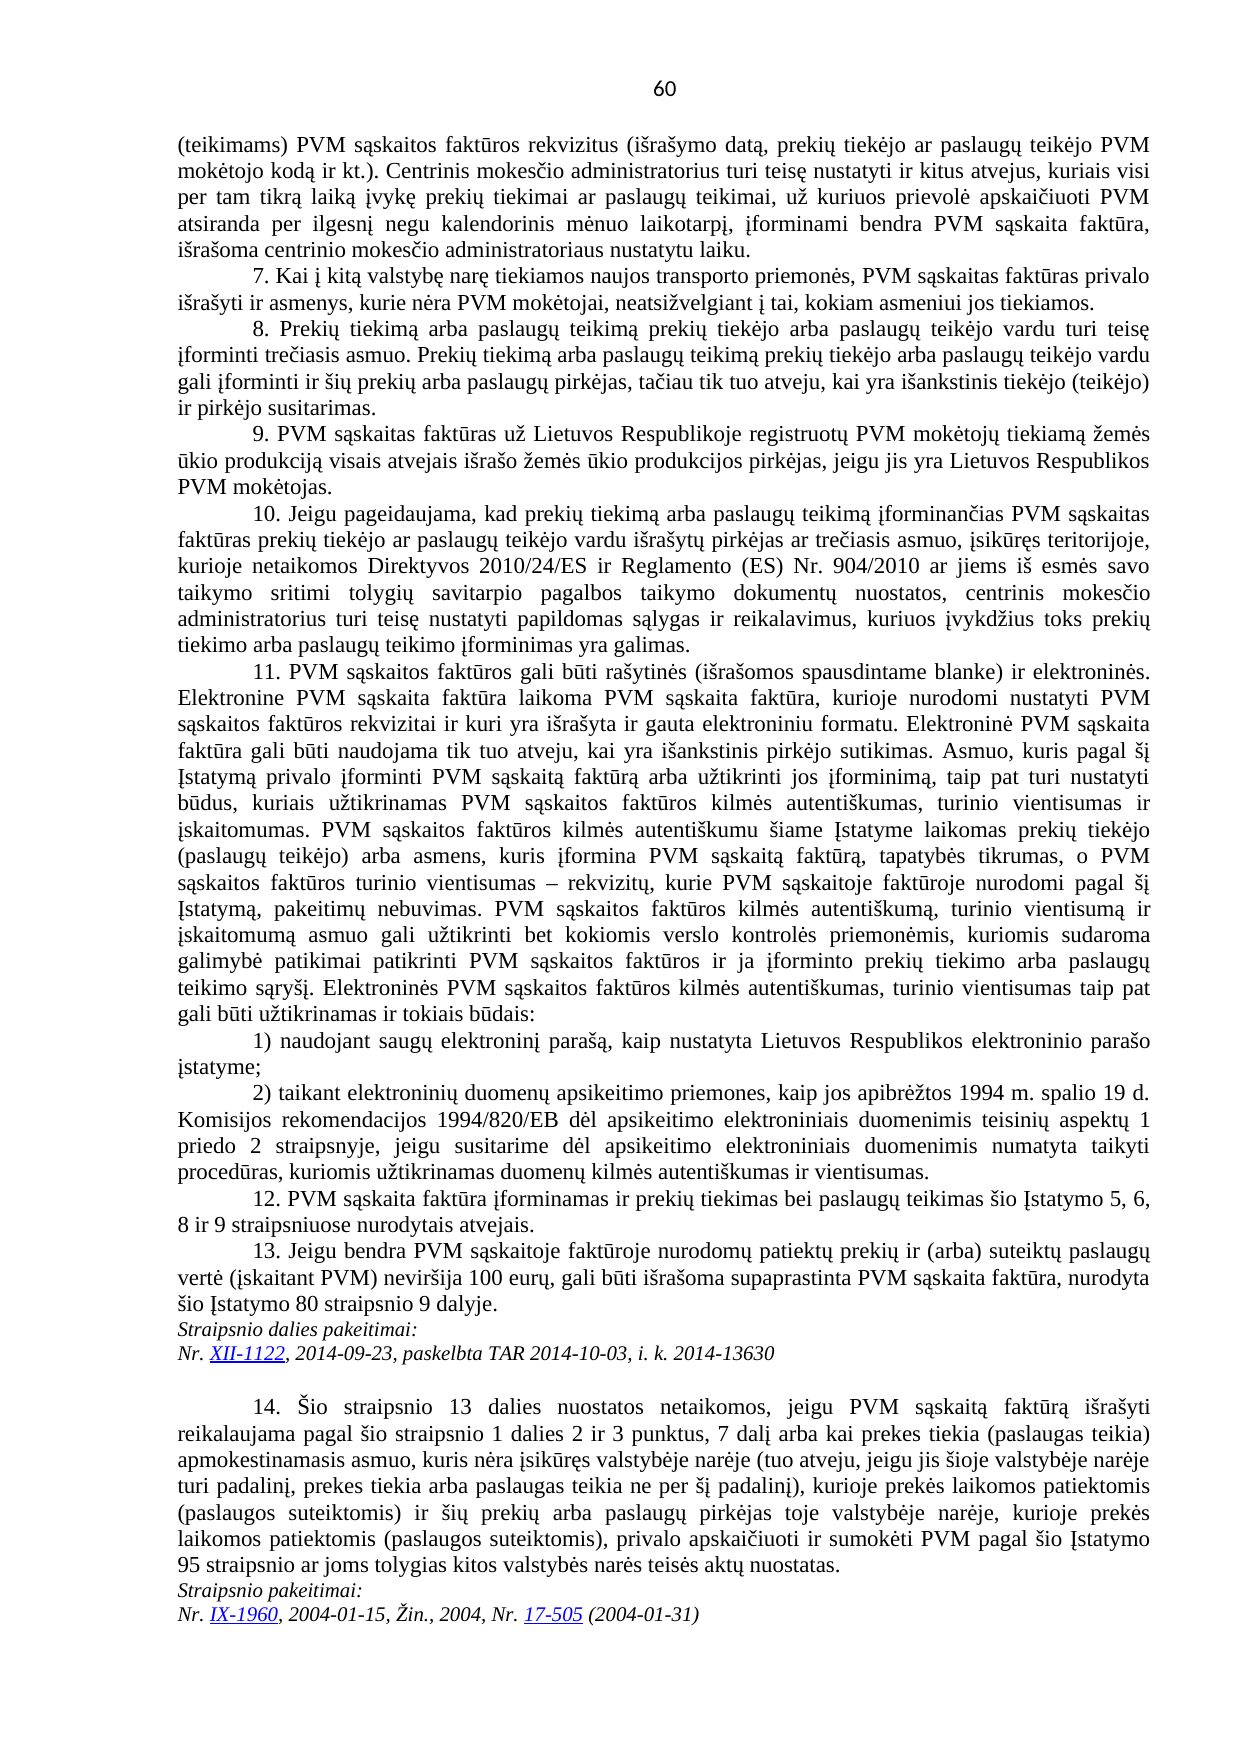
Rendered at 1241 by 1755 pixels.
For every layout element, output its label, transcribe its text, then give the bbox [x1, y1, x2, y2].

text Nr. XII-1122, 2014-09-23, paskelbta TAR 2014-10-03, i. k. 2014-13630 [177, 1341, 1152, 1365]
text 14. Šio straipsnio 13 dalies nuostatos netaikomos, jeigu PVM sąskaitą faktūrą išrašyti reikalaujama pagal šio straipsnio 1 dalies 2 ir 3 punktus, 7 dalį arba kai prekes tiekia (paslaugas teikia) apmokestinamasis asmuo, kuris nėra įsikūręs valstybėje narėje (tuo atveju, jeigu jis šioje valstybėje narėje turi padalinį, prekes tiekia arba paslaugas teikia ne per šį padalinį), kurioje prekės laikomos patiektomis (paslaugos suteiktomis) ir šių prekių arba paslaugų pirkėjas toje valstybėje narėje, kurioje prekės laikomos patiektomis (paslaugos suteiktomis), privalo apskaičiuoti ir sumokėti PVM pagal šio Įstatymo 95 straipsnio ar joms tolygias kitos valstybės narės teisės aktų nuostatas. [177, 1393, 1152, 1578]
text Straipsnio dalies pakeitimai: [177, 1317, 1152, 1341]
text Nr. IX-1960, 2004-01-15, Žin., 2004, Nr. 17-505 (2004-01-31) [177, 1602, 1152, 1626]
text 11. PVM sąskaitos faktūros gali būti rašytinės (išrašomos spausdintame blanke) ir elektroninės. Elektronine PVM sąskaita faktūra laikoma PVM sąskaita faktūra, kurioje nurodomi nustatyti PVM sąskaitos faktūros rekvizitai ir kuri yra išrašyta ir gauta elektroniniu formatu. Elektroninė PVM sąskaita faktūra gali būti naudojama tik tuo atveju, kai yra išankstinis pirkėjo sutikimas. Asmuo, kuris pagal šį Įstatymą privalo įforminti PVM sąskaitą faktūrą arba užtikrinti jos įforminimą, taip pat turi nustatyti būdus, kuriais užtikrinamas PVM sąskaitos faktūros kilmės autentiškumas, turinio vientisumas ir įskaitomumas. PVM sąskaitos faktūros kilmės autentiškumu šiame Įstatyme laikomas prekių tiekėjo (paslaugų teikėjo) arba asmens, kuris įformina PVM sąskaitą faktūrą, tapatybės tikrumas, o PVM sąskaitos faktūros turinio vientisumas – rekvizitų, kurie PVM sąskaitoje faktūroje nurodomi pagal šį Įstatymą, pakeitimų nebuvimas. PVM sąskaitos faktūros kilmės autentiškumą, turinio vientisumą ir įskaitomumą asmuo gali užtikrinti bet kokiomis verslo kontrolės priemonėmis, kuriomis sudaroma galimybė patikimai patikrinti PVM sąskaitos faktūros ir ja įforminto prekių tiekimo arba paslaugų teikimo sąryšį. Elektroninės PVM sąskaitos faktūros kilmės autentiškumas, turinio vientisumas taip pat gali būti užtikrinamas ir tokiais būdais: [177, 658, 1152, 1027]
text 10. Jeigu pageidaujama, kad prekių tiekimą arba paslaugų teikimą įforminančias PVM sąskaitas faktūras prekių tiekėjo ar paslaugų teikėjo vardu išrašytų pirkėjas ar trečiasis asmuo, įsikūręs teritorijoje, kurioje netaikomos Direktyvos 2010/24/ES ir Reglamento (ES) Nr. 904/2010 ar jiems iš esmės savo taikymo sritimi tolygių savitarpio pagalbos taikymo dokumentų nuostatos, centrinis mokesčio administratorius turi teisę nustatyti papildomas sąlygas ir reikalavimus, kuriuos įvykdžius toks prekių tiekimo arba paslaugų teikimo įforminimas yra galimas. [177, 499, 1152, 658]
text 1) naudojant saugų elektroninį parašą, kaip nustatyta Lietuvos Respublikos elektroninio parašo įstatyme; [177, 1027, 1152, 1079]
text 13. Jeigu bendra PVM sąskaitoje faktūroje nurodomų patiektų prekių ir (arba) suteiktų paslaugų vertė (įskaitant PVM) neviršija 100 eurų, gali būti išrašoma supaprastinta PVM sąskaita faktūra, nurodyta šio Įstatymo 80 straipsnio 9 dalyje. [177, 1237, 1152, 1317]
text Straipsnio pakeitimai: [177, 1578, 1152, 1602]
text (teikimams) PVM sąskaitos faktūros rekvizitus (išrašymo datą, prekių tiekėjo ar paslaugų teikėjo PVM mokėtojo kodą ir kt.). Centrinis mokesčio administratorius turi teisę nustatyti ir kitus atvejus, kuriais visi per tam tikrą laiką įvykę prekių tiekimai ar paslaugų teikimai, už kuriuos prievolė apskaičiuoti PVM atsiranda per ilgesnį negu kalendorinis mėnuo laikotarpį, įforminami bendra PVM sąskaita faktūra, išrašoma centrinio mokesčio administratoriaus nustatytu laiku. [177, 131, 1152, 262]
text 12. PVM sąskaita faktūra įforminamas ir prekių tiekimas bei paslaugų teikimas šio Įstatymo 5, 6, 8 ir 9 straipsniuose nurodytais atvejais. [177, 1185, 1152, 1237]
text 7. Kai į kitą valstybę narę tiekiamos naujos transporto priemonės, PVM sąskaitas faktūras privalo išrašyti ir asmenys, kurie nėra PVM mokėtojai, neatsižvelgiant į tai, kokiam asmeniui jos tiekiamos. [177, 262, 1152, 315]
text 8. Prekių tiekimą arba paslaugų teikimą prekių tiekėjo arba paslaugų teikėjo vardu turi teisę įforminti trečiasis asmuo. Prekių tiekimą arba paslaugų teikimą prekių tiekėjo arba paslaugų teikėjo vardu gali įforminti ir šių prekių arba paslaugų pirkėjas, tačiau tik tuo atveju, kai yra išankstinis tiekėjo (teikėjo) ir pirkėjo susitarimas. [177, 315, 1152, 421]
text 2) taikant elektroninių duomenų apsikeitimo priemones, kaip jos apibrėžtos 1994 m. spalio 19 d. Komisijos rekomendacijos 1994/820/EB dėl apsikeitimo elektroniniais duomenimis teisinių aspektų 1 priedo 2 straipsnyje, jeigu susitarime dėl apsikeitimo elektroniniais duomenimis numatyta taikyti procedūras, kuriomis užtikrinamas duomenų kilmės autentiškumas ir vientisumas. [177, 1079, 1152, 1185]
text 9. PVM sąskaitas faktūras už Lietuvos Respublikoje registruotų PVM mokėtojų tiekiamą žemės ūkio produkciją visais atvejais išrašo žemės ūkio produkcijos pirkėjas, jeigu jis yra Lietuvos Respublikos PVM mokėtojas. [177, 421, 1152, 499]
